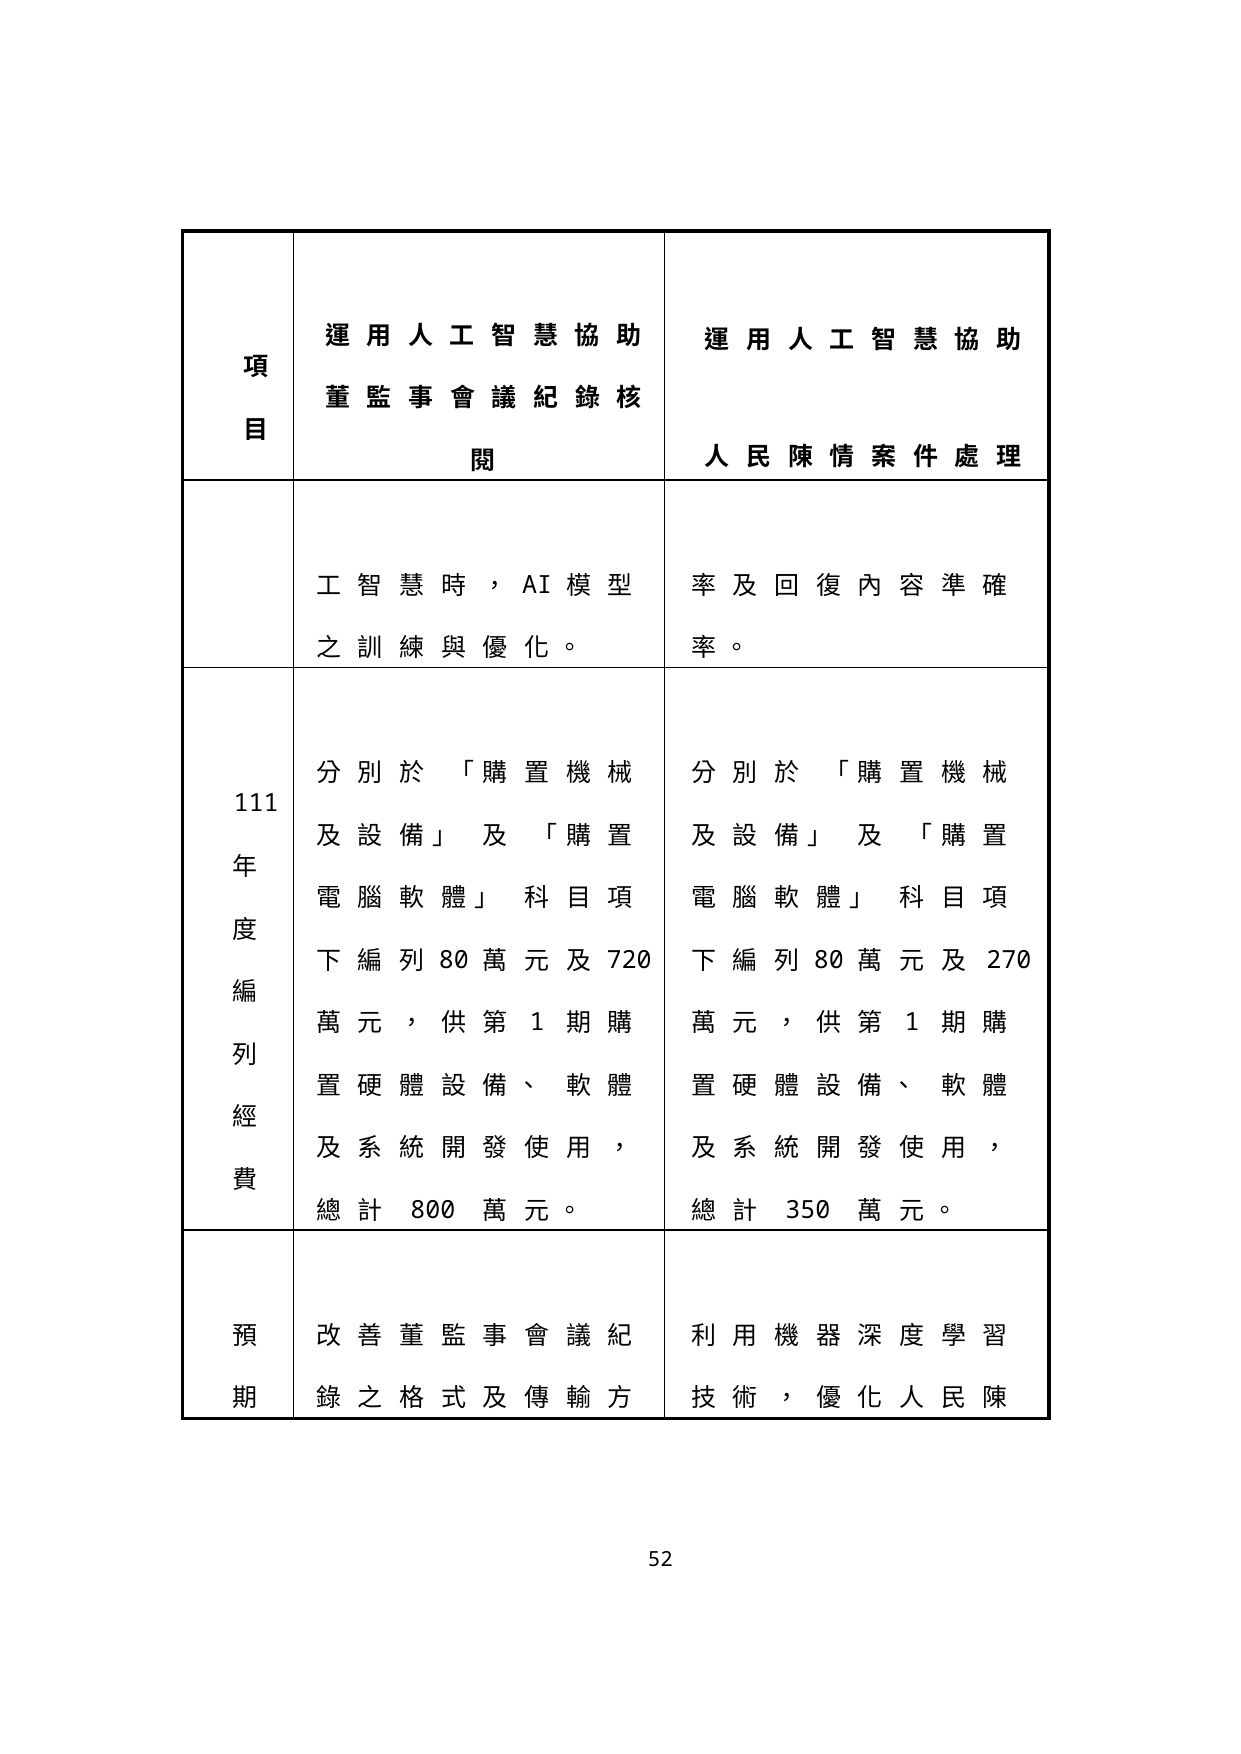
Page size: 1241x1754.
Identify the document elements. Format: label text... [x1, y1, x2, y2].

table_cell 利用機器深度學習技術，優化人民陳 [665, 1231, 1047, 1417]
table_header 運用人工智慧協助 人民陳情案件處理 [665, 233, 1047, 479]
table_cell 111年度編列經費 [184, 668, 293, 1229]
table_cell 工智慧時，AI模型之訓練與優化。 [294, 481, 664, 667]
table_header 項目 [184, 233, 293, 479]
table_cell 率及回復內容準確率。 [665, 481, 1047, 667]
table_cell [184, 481, 293, 667]
table_cell 分別於「購置機械及設備」及「購置電腦軟體」科目項下編列80萬元及720萬元，供第1期購置硬體設備、軟體及系統開發使用，總計800萬元。 [294, 668, 664, 1229]
table_cell 分別於「購置機械及設備」及「購置電腦軟體」科目項下編列80萬元及270萬元，供第1期購置硬體設備、軟體及系統開發使用，總計350萬元。 [665, 668, 1047, 1229]
table_header 運用人工智慧協助 董監事會議紀錄核閱 [294, 233, 664, 479]
table_cell 改善董監事會議紀錄之格式及傳輸方 [294, 1231, 664, 1417]
table_cell 預期 [184, 1231, 293, 1417]
